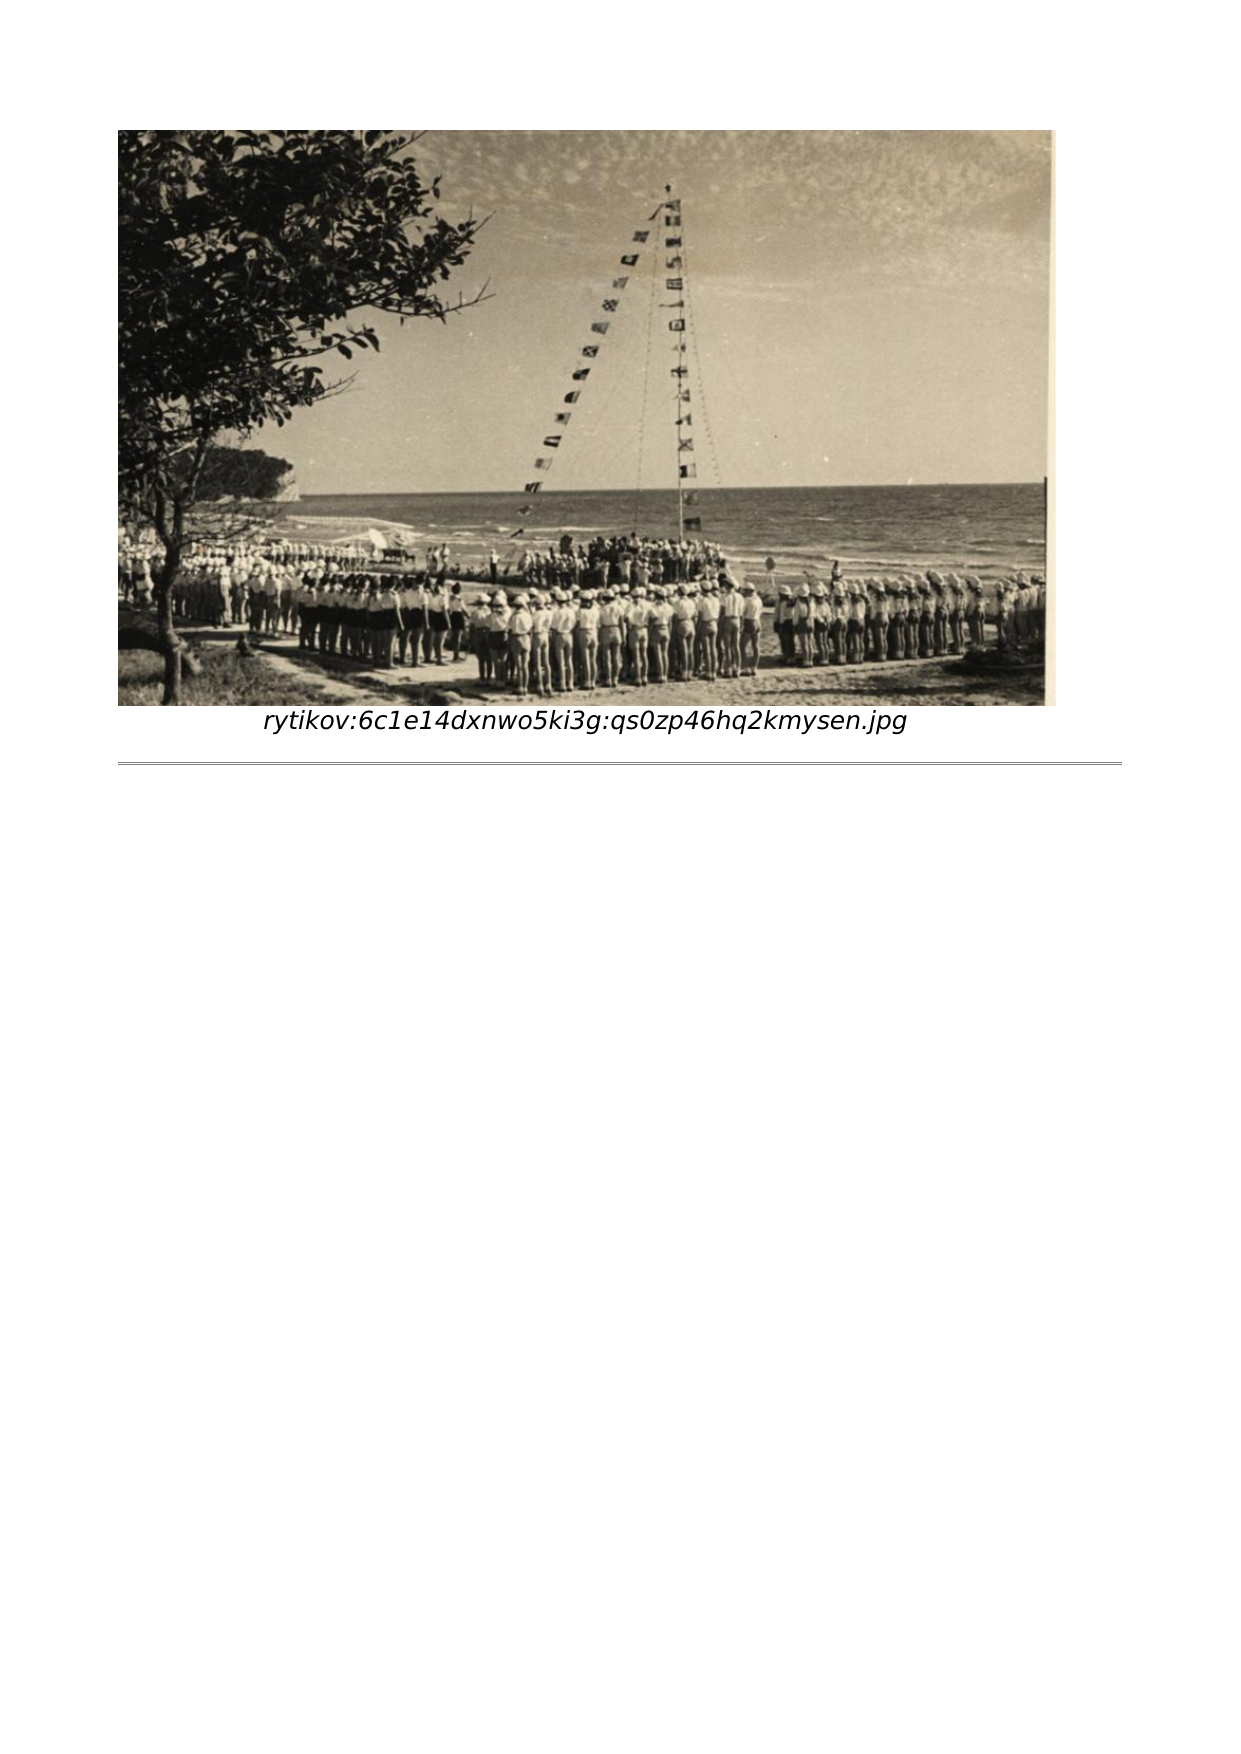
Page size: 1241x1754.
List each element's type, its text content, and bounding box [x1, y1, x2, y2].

picture [118, 130, 1056, 706]
text rytikov:6c1e14dxnwo5ki3g:qs0zp46hq2kmysen.jpg [118, 706, 1056, 735]
